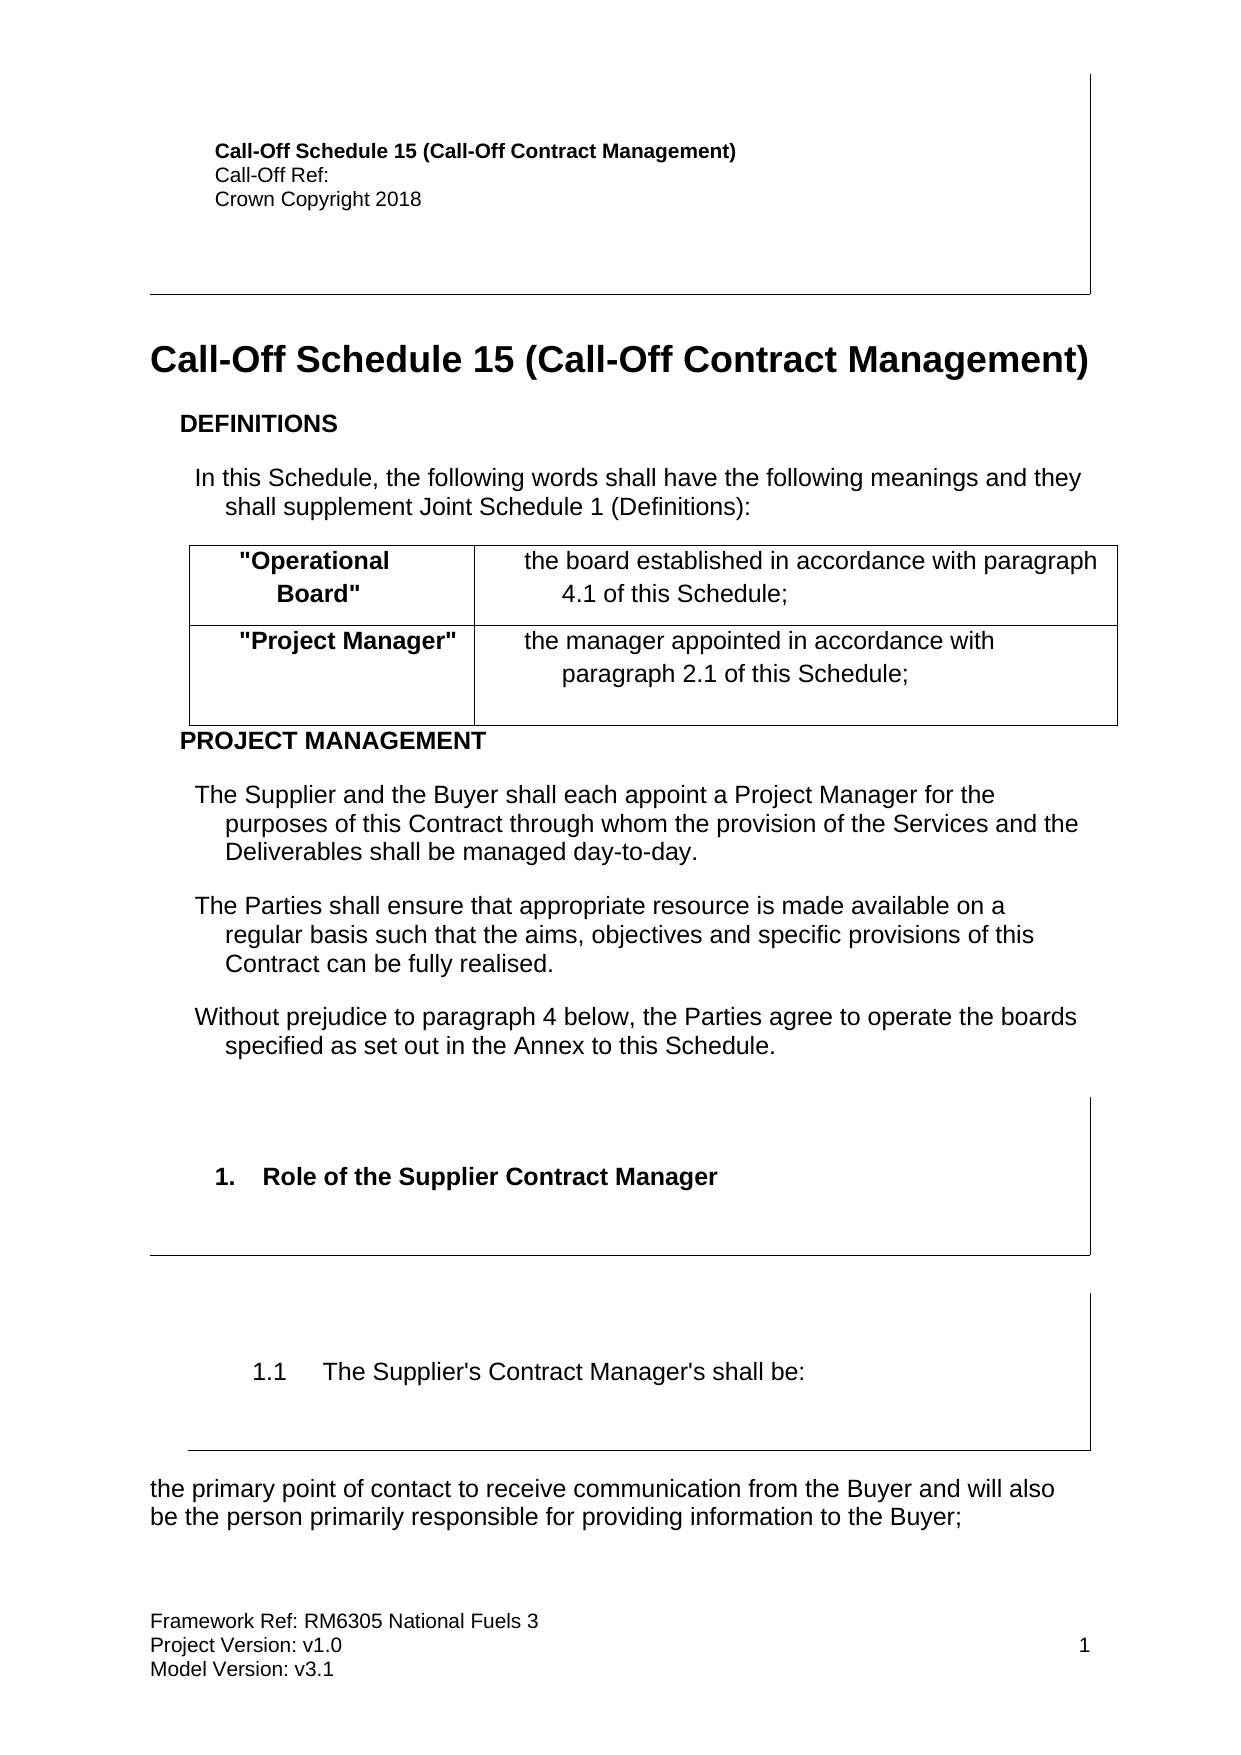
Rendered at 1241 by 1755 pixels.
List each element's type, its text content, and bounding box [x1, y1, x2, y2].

subtitle Without prejudice to paragraph 4 below, the Parties agree to operate the boards specified as set out in the Annex to this Schedule. [187, 1002, 1090, 1060]
text Call-Off Schedule 15 (Call-Off Contract Management) [150, 337, 1090, 380]
subtitle Definitions [179, 409, 1090, 438]
table_cell the manager appointed in accordance with paragraph 2.1 of this Schedule; [475, 626, 1117, 725]
list The Supplier's Contract Manager's shall be: [187, 1293, 1090, 1451]
subtitle the primary point of contact to receive communication from the Buyer and will also be the person primarily responsible for providing information to the Buyer; [150, 1473, 1090, 1531]
list Role of the Supplier Contract Manager [150, 1097, 1090, 1255]
subtitle In this Schedule, the following words shall have the following meanings and they shall supplement Joint Schedule 1 (Definitions): [187, 463, 1090, 520]
table_header the board established in accordance with paragraph 4.1 of this Schedule; [475, 546, 1117, 625]
subtitle Project Management [179, 726, 1090, 755]
subtitle The Parties shall ensure that appropriate resource is made available on a regular basis such that the aims, objectives and specific provisions of this Contract can be fully realised. [187, 891, 1090, 977]
table_cell "Project Manager" [190, 626, 474, 725]
table_header "Operational Board" [190, 546, 474, 625]
subtitle The Supplier and the Buyer shall each appoint a Project Manager for the purposes of this Contract through whom the provision of the Services and the Deliverables shall be managed day-to-day. [187, 780, 1090, 866]
